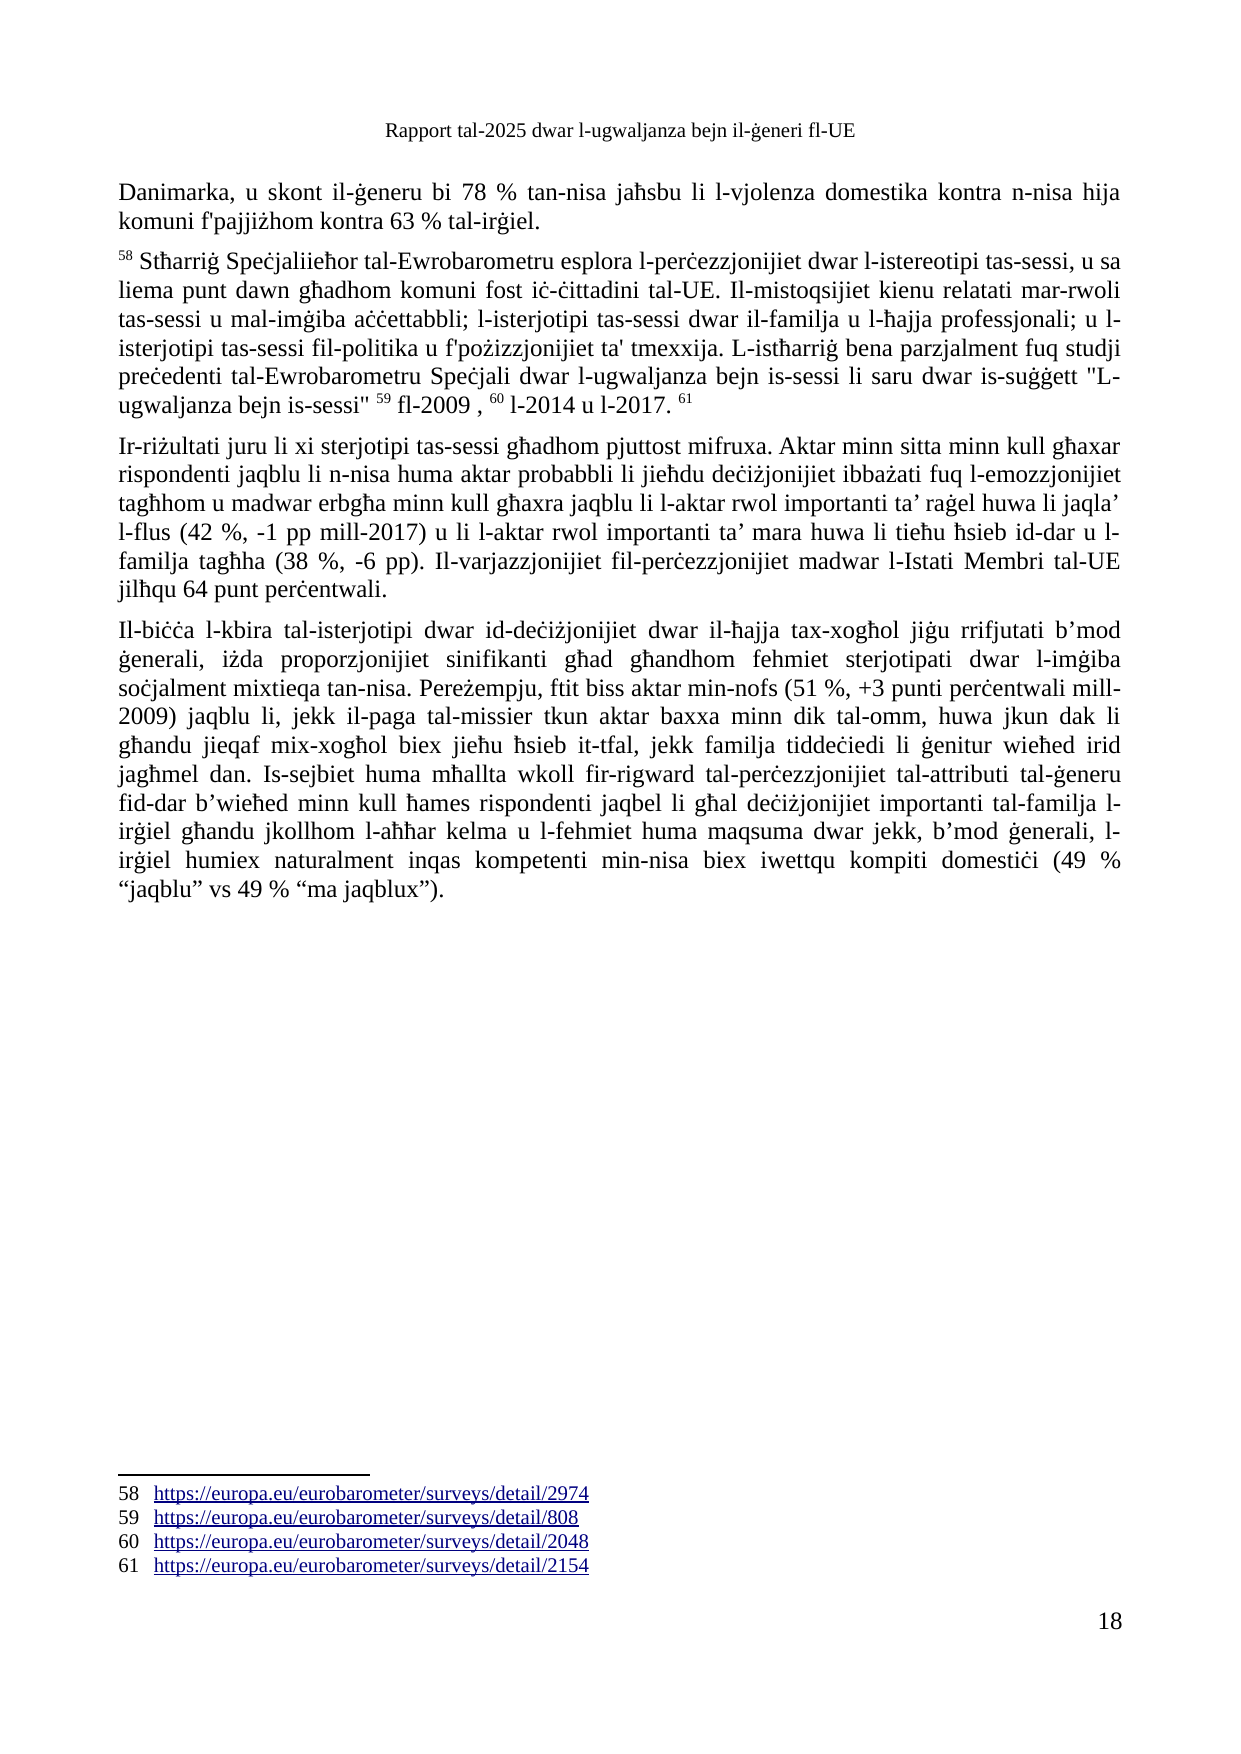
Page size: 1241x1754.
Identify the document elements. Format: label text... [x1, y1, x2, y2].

text Ir-riżultati juru li xi sterjotipi tas-sessi għadhom pjuttost mifruxa. Aktar minn sitta minn kull għaxar rispondenti jaqblu li n-nisa huma aktar probabbli li jieħdu deċiżjonijiet ibbażati fuq l-emozzjonijiet tagħhom u madwar erbgħa minn kull għaxra jaqblu li l-aktar rwol importanti ta’ raġel huwa li jaqla’ l-flus (42 %, -1 pp mill-2017) u li l-aktar rwol importanti ta’ mara huwa li tieħu ħsieb id-dar u l-familja tagħha (38 %, -6 pp). Il-varjazzjonijiet fil-perċezzjonijiet madwar l-Istati Membri tal-UE jilħqu 64 punt perċentwali. [118, 431, 1122, 603]
text https://europa.eu/eurobarometer/surveys/detail/808 [118, 1505, 1122, 1529]
text https://europa.eu/eurobarometer/surveys/detail/2048 [118, 1529, 1122, 1553]
text https://europa.eu/eurobarometer/surveys/detail/2154 [118, 1553, 1122, 1577]
text Stħarriġ Speċjaliieħor tal-Ewrobarometru esplora l-perċezzjonijiet dwar l-istereotipi tas-sessi, u sa liema punt dawn għadhom komuni fost iċ-ċittadini tal-UE. Il-mistoqsijiet kienu relatati mar-rwoli tas-sessi u mal-imġiba aċċettabbli; l-isterjotipi tas-sessi dwar il-familja u l-ħajja professjonali; u l-isterjotipi tas-sessi fil-politika u f'pożizzjonijiet ta' tmexxija. L-istħarriġ bena parzjalment fuq studji preċedenti tal-Ewrobarometru Speċjali dwar l-ugwaljanza bejn is-sessi li saru dwar is-suġġett "L-ugwaljanza bejn is-sessi" fl-2009 , l-2014 u l-2017. [118, 246, 1122, 419]
text Il-biċċa l-kbira tal-isterjotipi dwar id-deċiżjonijiet dwar il-ħajja tax-xogħol jiġu rrifjutati b’mod ġenerali, iżda proporzjonijiet sinifikanti għad għandhom fehmiet sterjotipati dwar l-imġiba soċjalment mixtieqa tan-nisa. Pereżempju, ftit biss aktar min-nofs (51 %, +3 punti perċentwali mill-2009) jaqblu li, jekk il-paga tal-missier tkun aktar baxxa minn dik tal-omm, huwa jkun dak li għandu jieqaf mix-xogħol biex jieħu ħsieb it-tfal, jekk familja tiddeċiedi li ġenitur wieħed irid jagħmel dan. Is-sejbiet huma mħallta wkoll fir-rigward tal-perċezzjonijiet tal-attributi tal-ġeneru fid-dar b’wieħed minn kull ħames rispondenti jaqbel li għal deċiżjonijiet importanti tal-familja l-irġiel għandu jkollhom l-aħħar kelma u l-fehmiet huma maqsuma dwar jekk, b’mod ġenerali, l-irġiel humiex naturalment inqas kompetenti min-nisa biex iwettqu kompiti domestiċi (49 % “jaqblu” vs 49 % “ma jaqblux”). [118, 615, 1122, 903]
text https://europa.eu/eurobarometer/surveys/detail/2974 [118, 1481, 1122, 1505]
text Danimarka, u skont il-ġeneru bi 78 % tan-nisa jaħsbu li l-vjolenza domestika kontra n-nisa hija komuni f'pajjiżhom kontra 63 % tal-irġiel. [118, 177, 1122, 234]
